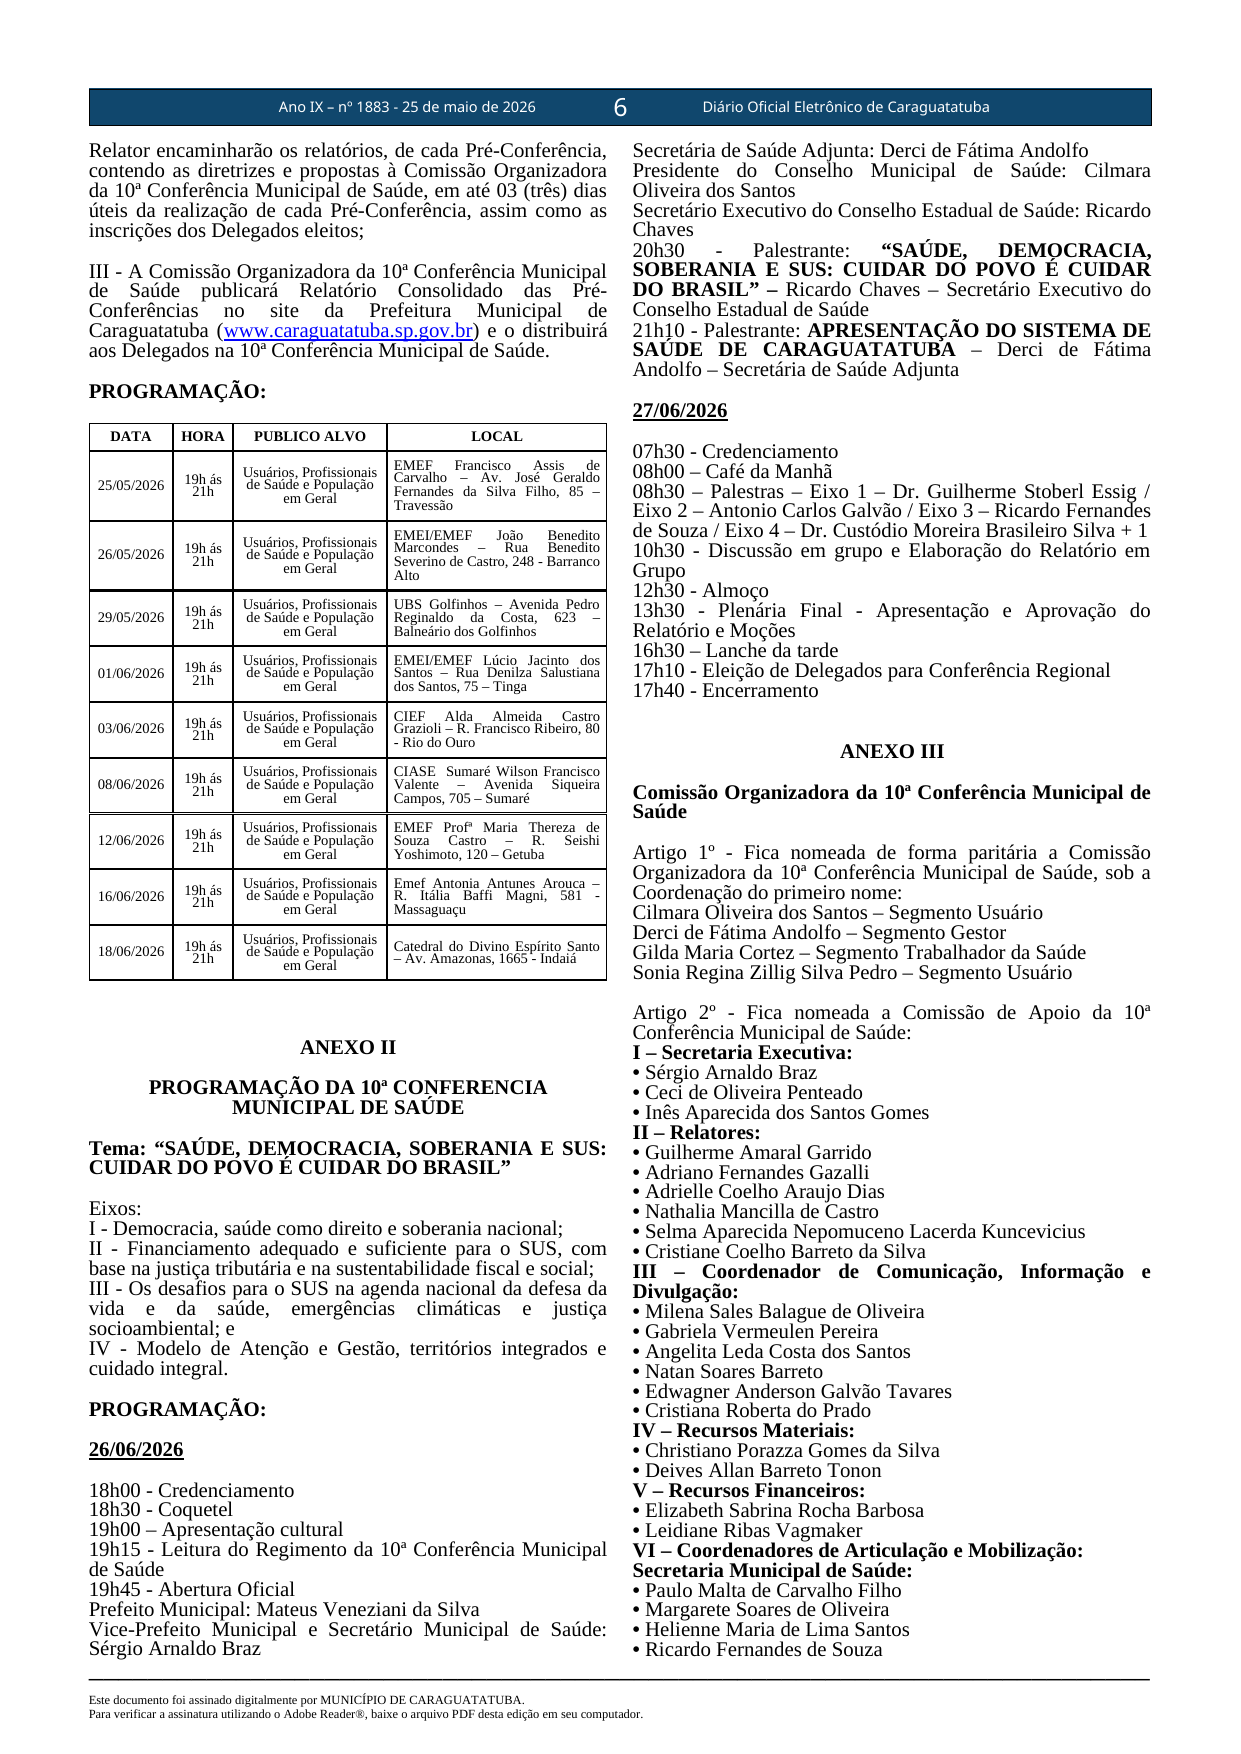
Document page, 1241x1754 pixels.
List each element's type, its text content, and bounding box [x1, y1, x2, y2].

table_cell EMEI/EMEF João Benedito Marcondes – Rua Benedito Severino de Castro, 248 - Barranco Alto [388, 522, 606, 589]
table_cell 26/05/2026 [90, 522, 172, 589]
text II - Financiamento adequado e suficiente para o SUS, com base na justiça tributária e na sustentabilidade fiscal e social; [88, 1240, 608, 1280]
text Secretária de Saúde Adjunta: Derci de Fátima Andolfo [632, 142, 1152, 162]
table_cell 19h ás 21h [174, 759, 232, 812]
text 19h00 – Apresentação cultural [88, 1521, 608, 1541]
text • Guilherme Amaral Garrido [632, 1143, 1152, 1163]
text Comissão Organizadora da 10ª Conferência Municipal de Saúde [632, 783, 1152, 823]
text 10h30 - Discussão em grupo e Elaboração do Relatório em Grupo [632, 542, 1152, 582]
text 17h40 - Encerramento [632, 682, 1152, 701]
text ANEXO II [88, 1038, 608, 1058]
text 13h30 - Plenária Final - Apresentação e Aprovação do Relatório e Moções [632, 602, 1152, 642]
table_cell Usuários, Profissionais de Saúde e População em Geral [234, 647, 386, 701]
table_cell 19h ás 21h [174, 522, 232, 589]
text • Cristiane Coelho Barreto da Silva [632, 1243, 1152, 1263]
text Secretário Executivo do Conselho Estadual de Saúde: Ricardo Chaves [632, 202, 1152, 241]
table_cell 19h ás 21h [174, 452, 232, 520]
text • Helienne Maria de Lima Santos [632, 1621, 1152, 1641]
table_cell 25/05/2026 [90, 452, 172, 520]
text IV – Recursos Materiais: [632, 1422, 1152, 1442]
table_cell 01/06/2026 [90, 647, 172, 701]
table_cell 08/06/2026 [90, 759, 172, 812]
text 27/06/2026 [632, 402, 1152, 422]
text 12h30 - Almoço [632, 582, 1152, 602]
text IV - Modelo de Atenção e Gestão, territórios integrados e cuidado integral. [88, 1339, 608, 1379]
text Cilmara Oliveira dos Santos – Segmento Usuário [632, 904, 1152, 924]
text • Natan Soares Barreto [632, 1362, 1152, 1382]
table_cell UBS Golfinhos – Avenida Pedro Reginaldo da Costa, 623 – Balneário dos Golfinhos [388, 592, 606, 645]
text 19h45 - Abertura Oficial [88, 1581, 608, 1601]
table_cell Usuários, Profissionais de Saúde e População em Geral [234, 870, 386, 924]
table_cell 19h ás 21h [174, 815, 232, 868]
table_cell 03/06/2026 [90, 703, 172, 757]
text Presidente do Conselho Municipal de Saúde: Cilmara Oliveira dos Santos [632, 162, 1152, 202]
text III - A Comissão Organizadora da 10ª Conferência Municipal de Saúde publicará Relatório Consolidado das Pré-Conferências no site da Prefeitura Municipal de Caraguatatuba (www.caraguatatuba.sp.gov.br) e o distribuirá aos Delegados na 10ª Conferência Municipal de Saúde. [88, 262, 608, 362]
text Gilda Maria Cortez – Segmento Trabalhador da Saúde [632, 943, 1152, 963]
text Secretaria Municipal de Saúde: [632, 1561, 1152, 1581]
text Eixos: [88, 1200, 608, 1220]
text I – Secretaria Executiva: [632, 1044, 1152, 1064]
text PROGRAMAÇÃO: [88, 1400, 608, 1420]
text • Inês Aparecida dos Santos Gomes [632, 1103, 1152, 1123]
text 26/06/2026 [88, 1441, 608, 1461]
text • Angelita Leda Costa dos Santos [632, 1342, 1152, 1362]
text III – Coordenador de Comunicação, Informação e Divulgação: [632, 1263, 1152, 1303]
table_cell Usuários, Profissionais de Saúde e População em Geral [234, 815, 386, 868]
table_cell CIASE Sumaré Wilson Francisco Valente – Avenida Siqueira Campos, 705 – Sumaré [388, 759, 606, 812]
table_cell 19h ás 21h [174, 703, 232, 757]
table_cell Emef Antonia Antunes Arouca – R. Itália Baffi Magni, 581 - Massaguaçu [388, 870, 606, 924]
table_cell EMEF Francisco Assis de Carvalho – Av. José Geraldo Fernandes da Silva Filho, 85 – Travessão [388, 452, 606, 520]
text • Christiano Porazza Gomes da Silva [632, 1442, 1152, 1462]
text • Gabriela Vermeulen Pereira [632, 1322, 1152, 1342]
text I - Democracia, saúde como direito e soberania nacional; [88, 1220, 608, 1240]
text • Edwagner Anderson Galvão Tavares [632, 1382, 1152, 1402]
table_cell 18/06/2026 [90, 926, 172, 979]
table_cell CIEF Alda Almeida Castro Grazioli – R. Francisco Ribeiro, 80 - Rio do Ouro [388, 703, 606, 757]
table_cell 19h ás 21h [174, 926, 232, 979]
table_header HORA [174, 424, 232, 450]
text • Margarete Soares de Oliveira [632, 1601, 1152, 1621]
text 07h30 - Credenciamento [632, 442, 1152, 462]
text • Ricardo Fernandes de Souza [632, 1641, 1152, 1661]
table_cell 19h ás 21h [174, 592, 232, 645]
text PROGRAMAÇÃO: [88, 383, 608, 403]
table_cell Usuários, Profissionais de Saúde e População em Geral [234, 522, 386, 589]
text Vice-Prefeito Municipal e Secretário Municipal de Saúde: Sérgio Arnaldo Braz [88, 1621, 608, 1660]
text 08h00 – Café da Manhã [632, 462, 1152, 482]
text Relator encaminharão os relatórios, de cada Pré-Conferência, contendo as diretrizes e propostas à Comissão Organizadora da 10ª Conferência Municipal de Saúde, em até 03 (três) dias úteis da realização de cada Pré-Conferência, assim como as inscrições dos Delegados eleitos; [88, 142, 608, 242]
text • Adriano Fernandes Gazalli [632, 1163, 1152, 1183]
text 18h30 - Coquetel [88, 1501, 608, 1521]
table_cell 29/05/2026 [90, 592, 172, 645]
table_cell 19h ás 21h [174, 647, 232, 701]
text • Leidiane Ribas Vagmaker [632, 1521, 1152, 1541]
text II – Relatores: [632, 1123, 1152, 1143]
table_header DATA [90, 424, 172, 450]
text Sonia Regina Zillig Silva Pedro – Segmento Usuário [632, 963, 1152, 983]
table_cell Usuários, Profissionais de Saúde e População em Geral [234, 592, 386, 645]
text 16h30 – Lanche da tarde [632, 642, 1152, 662]
table_header LOCAL [388, 424, 606, 450]
table_cell 19h ás 21h [174, 870, 232, 924]
table_cell Usuários, Profissionais de Saúde e População em Geral [234, 926, 386, 979]
text Artigo 1º - Fica nomeada de forma paritária a Comissão Organizadora da 10ª Conferência Municipal de Saúde, sob a Coordenação do primeiro nome: [632, 844, 1152, 904]
text Tema: “SAÚDE, DEMOCRACIA, SOBERANIA E SUS: CUIDAR DO POVO É CUIDAR DO BRASIL” [88, 1139, 608, 1179]
text 20h30 - Palestrante: “SAÚDE, DEMOCRACIA, SOBERANIA E SUS: CUIDAR DO POVO É CUIDAR DO BRASIL” – Ricardo Chaves – Secretário Executivo do Conselho Estadual de Saúde [632, 241, 1152, 321]
table_cell EMEI/EMEF Lúcio Jacinto dos Santos – Rua Denilza Salustiana dos Santos, 75 – Tinga [388, 647, 606, 701]
text Derci de Fátima Andolfo – Segmento Gestor [632, 924, 1152, 943]
text 21h10 - Palestrante: APRESENTAÇÃO DO SISTEMA DE SAÚDE DE CARAGUATATUBA – Derci de Fátima Andolfo – Secretária de Saúde Adjunta [632, 321, 1152, 381]
text • Paulo Malta de Carvalho Filho [632, 1581, 1152, 1601]
text • Nathalia Mancilla de Castro [632, 1203, 1152, 1223]
text • Cristiana Roberta do Prado [632, 1402, 1152, 1422]
text • Deives Allan Barreto Tonon [632, 1462, 1152, 1482]
text III - Os desafios para o SUS na agenda nacional da defesa da vida e da saúde, emergências climáticas e justiça socioambiental; e [88, 1280, 608, 1339]
text ANEXO III [632, 743, 1152, 763]
table_cell Usuários, Profissionais de Saúde e População em Geral [234, 703, 386, 757]
text 19h15 - Leitura do Regimento da 10ª Conferência Municipal de Saúde [88, 1541, 608, 1581]
text 08h30 – Palestras – Eixo 1 – Dr. Guilherme Stoberl Essig / Eixo 2 – Antonio Carlos Galvão / Eixo 3 – Ricardo Fernandes de Souza / Eixo 4 – Dr. Custódio Moreira Brasileiro Silva + 1 [632, 482, 1152, 542]
text VI – Coordenadores de Articulação e Mobilização: [632, 1541, 1152, 1561]
text V – Recursos Financeiros: [632, 1482, 1152, 1502]
text 18h00 - Credenciamento [88, 1481, 608, 1501]
text Artigo 2º - Fica nomeada a Comissão de Apoio da 10ª Conferência Municipal de Saúde: [632, 1004, 1152, 1044]
text • Ceci de Oliveira Penteado [632, 1084, 1152, 1103]
text • Sérgio Arnaldo Braz [632, 1064, 1152, 1084]
text • Adrielle Coelho Araujo Dias [632, 1183, 1152, 1203]
text • Milena Sales Balague de Oliveira [632, 1303, 1152, 1322]
table_cell Catedral do Divino Espírito Santo – Av. Amazonas, 1665 - Indaiá [388, 926, 606, 979]
table_cell EMEF Profª Maria Thereza de Souza Castro – R. Seishi Yoshimoto, 120 – Getuba [388, 815, 606, 868]
table_cell 16/06/2026 [90, 870, 172, 924]
text Prefeito Municipal: Mateus Veneziani da Silva [88, 1601, 608, 1621]
text 17h10 - Eleição de Delegados para Conferência Regional [632, 662, 1152, 682]
table_cell 12/06/2026 [90, 815, 172, 868]
table_cell Usuários, Profissionais de Saúde e População em Geral [234, 452, 386, 520]
text PROGRAMAÇÃO DA 10ª CONFERENCIA MUNICIPAL DE SAÚDE [88, 1079, 608, 1119]
table_cell Usuários, Profissionais de Saúde e População em Geral [234, 759, 386, 812]
text • Selma Aparecida Nepomuceno Lacerda Kuncevicius [632, 1223, 1152, 1243]
table_header PUBLICO ALVO [234, 424, 386, 450]
text • Elizabeth Sabrina Rocha Barbosa [632, 1502, 1152, 1521]
